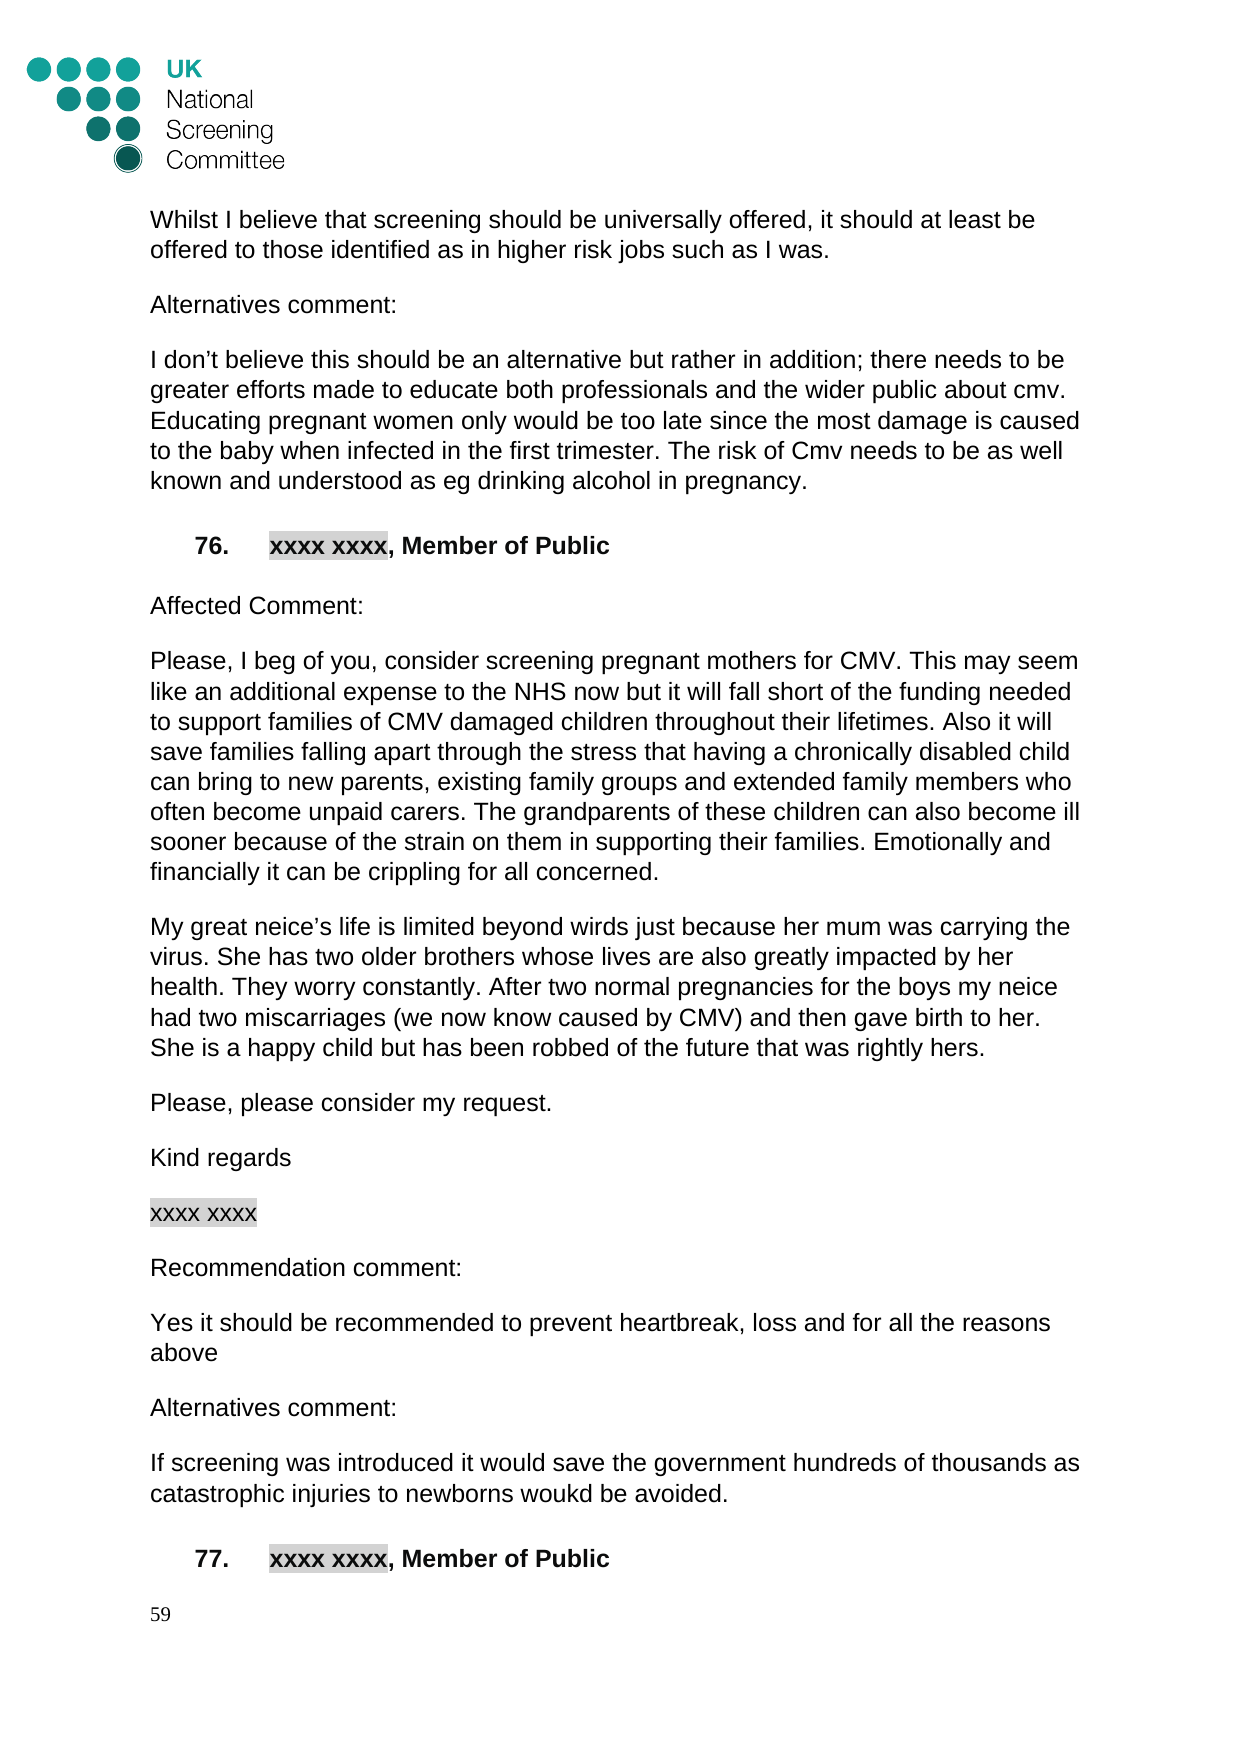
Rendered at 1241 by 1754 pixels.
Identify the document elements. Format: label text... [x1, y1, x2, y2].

text Alternatives comment: [150, 290, 1090, 319]
text Please, I beg of you, consider screening pregnant mothers for CMV. This may seem like an additional expense to the NHS now but it will fall short of the funding needed to support families of CMV damaged children throughout their lifetimes. Also it will save families falling apart through the stress that having a chronically disabled child can bring to new parents, existing family groups and extended family members who often become unpaid carers. The grandparents of these children can also become ill sooner because of the strain on them in supporting their families. Emotionally and financially it can be crippling for all concerned. [150, 646, 1090, 886]
text My great neice’s life is limited beyond wirds just because her mum was carrying the virus. She has two older brothers whose lives are also greatly impacted by her health. They worry constantly. After two normal pregnancies for the boys my neice had two miscarriages (we now know caused by CMV) and then gave birth to her. She is a happy child but has been robbed of the future that was rightly hers. [150, 912, 1090, 1061]
text Kind regards [150, 1143, 1090, 1172]
text xxxx xxxx [150, 1198, 1090, 1227]
list xxxx xxxx, Member of Public [194, 1534, 1090, 1573]
text Recommendation comment: [150, 1253, 1090, 1282]
text I don’t believe this should be an alternative but rather in addition; there needs to be greater efforts made to educate both professionals and the wider public about cmv. Educating pregnant women only would be too late since the most damage is caused to the baby when infected in the first trimester. The risk of Cmv needs to be as well known and understood as eg drinking alcohol in pregnancy. [150, 345, 1090, 494]
list xxxx xxxx, Member of Public [194, 521, 1090, 560]
text Please, please consider my request. [150, 1088, 1090, 1116]
text Affected Comment: [150, 591, 1090, 620]
text Yes it should be recommended to prevent heartbreak, loss and for all the reasons above [150, 1308, 1090, 1367]
text Whilst I believe that screening should be universally offered, it should at least be offered to those identified as in higher risk jobs such as I was. [150, 205, 1090, 264]
text If screening was introduced it would save the government hundreds of thousands as catastrophic injuries to newborns woukd be avoided. [150, 1448, 1090, 1507]
text Alternatives comment: [150, 1393, 1090, 1422]
